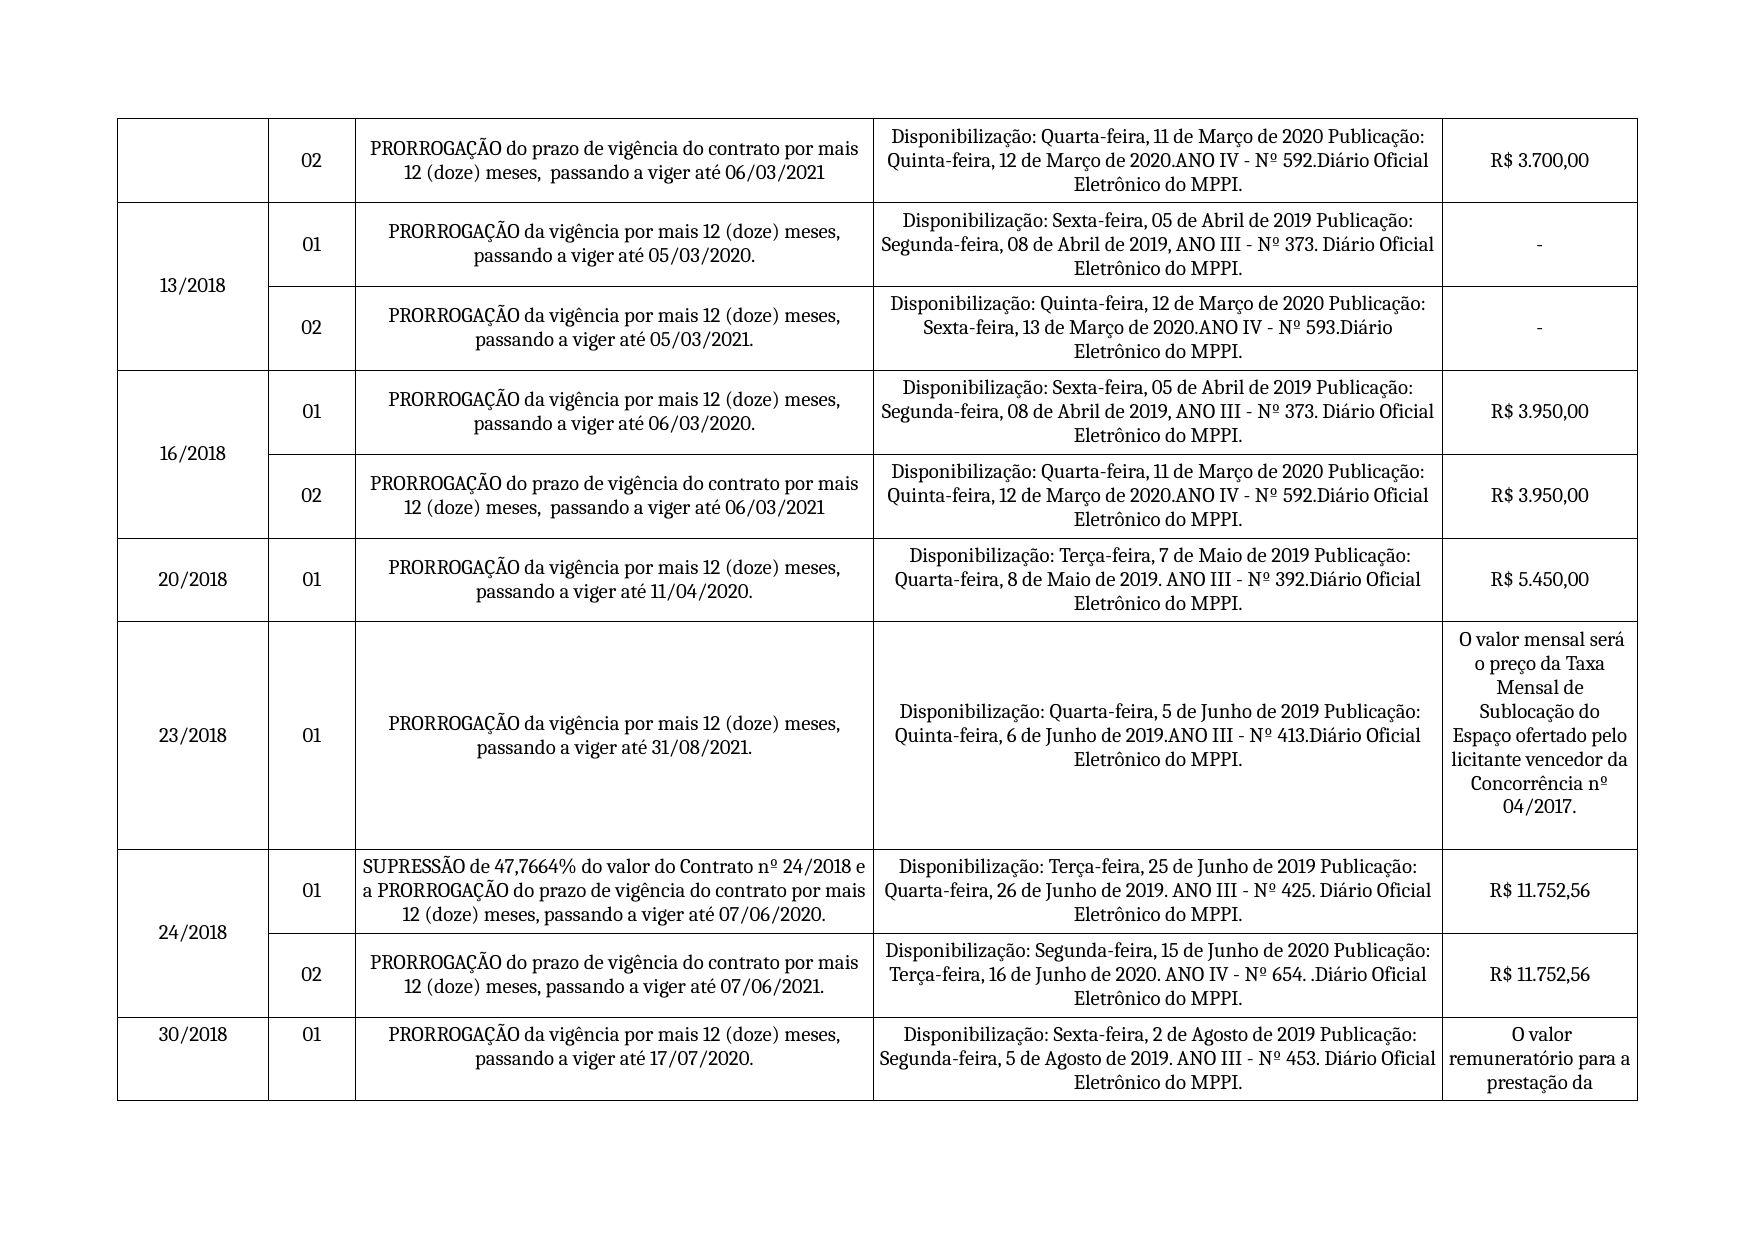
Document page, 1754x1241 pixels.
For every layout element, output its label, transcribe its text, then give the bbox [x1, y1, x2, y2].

table_cell R$ 5.450,00 [1443, 539, 1637, 621]
table_cell PRORROGAÇÃO da vigência por mais 12 (doze) meses, passando a viger até 05/03/2021. [356, 287, 873, 370]
table_cell 01 [269, 850, 355, 933]
table_cell 02 [269, 119, 355, 202]
table_cell O valor remuneratório para a prestação da [1443, 1018, 1637, 1100]
table_cell Disponibilização: Sexta-feira, 2 de Agosto de 2019 Publicação: Segunda-feira, 5 de Agosto de 2019. ANO III - Nº 453. Diário Oficial Eletrônico do MPPI. [874, 1018, 1442, 1100]
table_cell PRORROGAÇÃO da vigência por mais 12 (doze) meses, passando a viger até 31/08/2021. [356, 622, 873, 849]
table_cell Disponibilização: Terça-feira, 7 de Maio de 2019 Publicação: Quarta-feira, 8 de Maio de 2019. ANO III - Nº 392.Diário Oficial Eletrônico do MPPI. [874, 539, 1442, 621]
table_cell PRORROGAÇÃO do prazo de vigência do contrato por mais 12 (doze) meses, passando a viger até 07/06/2021. [356, 934, 873, 1017]
table_cell Disponibilização: Quarta-feira, 5 de Junho de 2019 Publicação: Quinta-feira, 6 de Junho de 2019.ANO III - Nº 413.Diário Oficial Eletrônico do MPPI. [874, 622, 1442, 849]
table_cell R$ 3.950,00 [1443, 455, 1637, 537]
table_cell 13/2018 [118, 203, 268, 370]
table_cell Disponibilização: Segunda-feira, 15 de Junho de 2020 Publicação: Terça-feira, 16 de Junho de 2020. ANO IV - Nº 654. .Diário Oficial Eletrônico do MPPI. [874, 934, 1442, 1017]
table_cell 02 [269, 934, 355, 1017]
table_cell - [1443, 287, 1637, 370]
table_cell 01 [269, 203, 355, 286]
table_cell Disponibilização: Quinta-feira, 12 de Março de 2020 Publicação: Sexta-feira, 13 de Março de 2020.ANO IV - Nº 593.Diário Eletrônico do MPPI. [874, 287, 1442, 370]
table_cell PRORROGAÇÃO da vigência por mais 12 (doze) meses, passando a viger até 11/04/2020. [356, 539, 873, 621]
table_cell Disponibilização: Quarta-feira, 11 de Março de 2020 Publicação: Quinta-feira, 12 de Março de 2020.ANO IV - Nº 592.Diário Oficial Eletrônico do MPPI. [874, 119, 1442, 202]
table_cell Disponibilização: Sexta-feira, 05 de Abril de 2019 Publicação: Segunda-feira, 08 de Abril de 2019, ANO III - Nº 373. Diário Oficial Eletrônico do MPPI. [874, 371, 1442, 453]
table_cell Disponibilização: Quarta-feira, 11 de Março de 2020 Publicação: Quinta-feira, 12 de Março de 2020.ANO IV - Nº 592.Diário Oficial Eletrônico do MPPI. [874, 455, 1442, 537]
table_cell 01 [269, 539, 355, 621]
table_cell 01 [269, 1018, 355, 1100]
table_cell 24/2018 [118, 850, 268, 1017]
table_cell 30/2018 [118, 1018, 268, 1100]
table_cell PRORROGAÇÃO da vigência por mais 12 (doze) meses, passando a viger até 17/07/2020. [356, 1018, 873, 1100]
table_cell R$ 11.752,56 [1443, 934, 1637, 1017]
table_cell 16/2018 [118, 371, 268, 537]
table_cell [118, 119, 268, 202]
table_cell PRORROGAÇÃO do prazo de vigência do contrato por mais 12 (doze) meses, passando a viger até 06/03/2021 [356, 119, 873, 202]
table_cell R$ 11.752,56 [1443, 850, 1637, 933]
table_cell Disponibilização: Terça-feira, 25 de Junho de 2019 Publicação: Quarta-feira, 26 de Junho de 2019. ANO III - Nº 425. Diário Oficial Eletrônico do MPPI. [874, 850, 1442, 933]
table_cell R$ 3.950,00 [1443, 371, 1637, 453]
table_cell 20/2018 [118, 539, 268, 621]
table_cell PRORROGAÇÃO da vigência por mais 12 (doze) meses, passando a viger até 05/03/2020. [356, 203, 873, 286]
table_cell 02 [269, 455, 355, 537]
table_cell PRORROGAÇÃO da vigência por mais 12 (doze) meses, passando a viger até 06/03/2020. [356, 371, 873, 453]
table_cell Disponibilização: Sexta-feira, 05 de Abril de 2019 Publicação: Segunda-feira, 08 de Abril de 2019, ANO III - Nº 373. Diário Oficial Eletrônico do MPPI. [874, 203, 1442, 286]
table_cell O valor mensal será o preço da Taxa Mensal de Sublocação do Espaço ofertado pelo licitante vencedor da Concorrência nº 04/2017. [1443, 622, 1637, 849]
table_cell R$ 3.700,00 [1443, 119, 1637, 202]
table_cell PRORROGAÇÃO do prazo de vigência do contrato por mais 12 (doze) meses, passando a viger até 06/03/2021 [356, 455, 873, 537]
table_cell 02 [269, 287, 355, 370]
table_cell - [1443, 203, 1637, 286]
table_cell 01 [269, 622, 355, 849]
table_cell SUPRESSÃO de 47,7664% do valor do Contrato nº 24/2018 e a PRORROGAÇÃO do prazo de vigência do contrato por mais 12 (doze) meses, passando a viger até 07/06/2020. [356, 850, 873, 933]
table_cell 01 [269, 371, 355, 453]
table_cell 23/2018 [118, 622, 268, 849]
